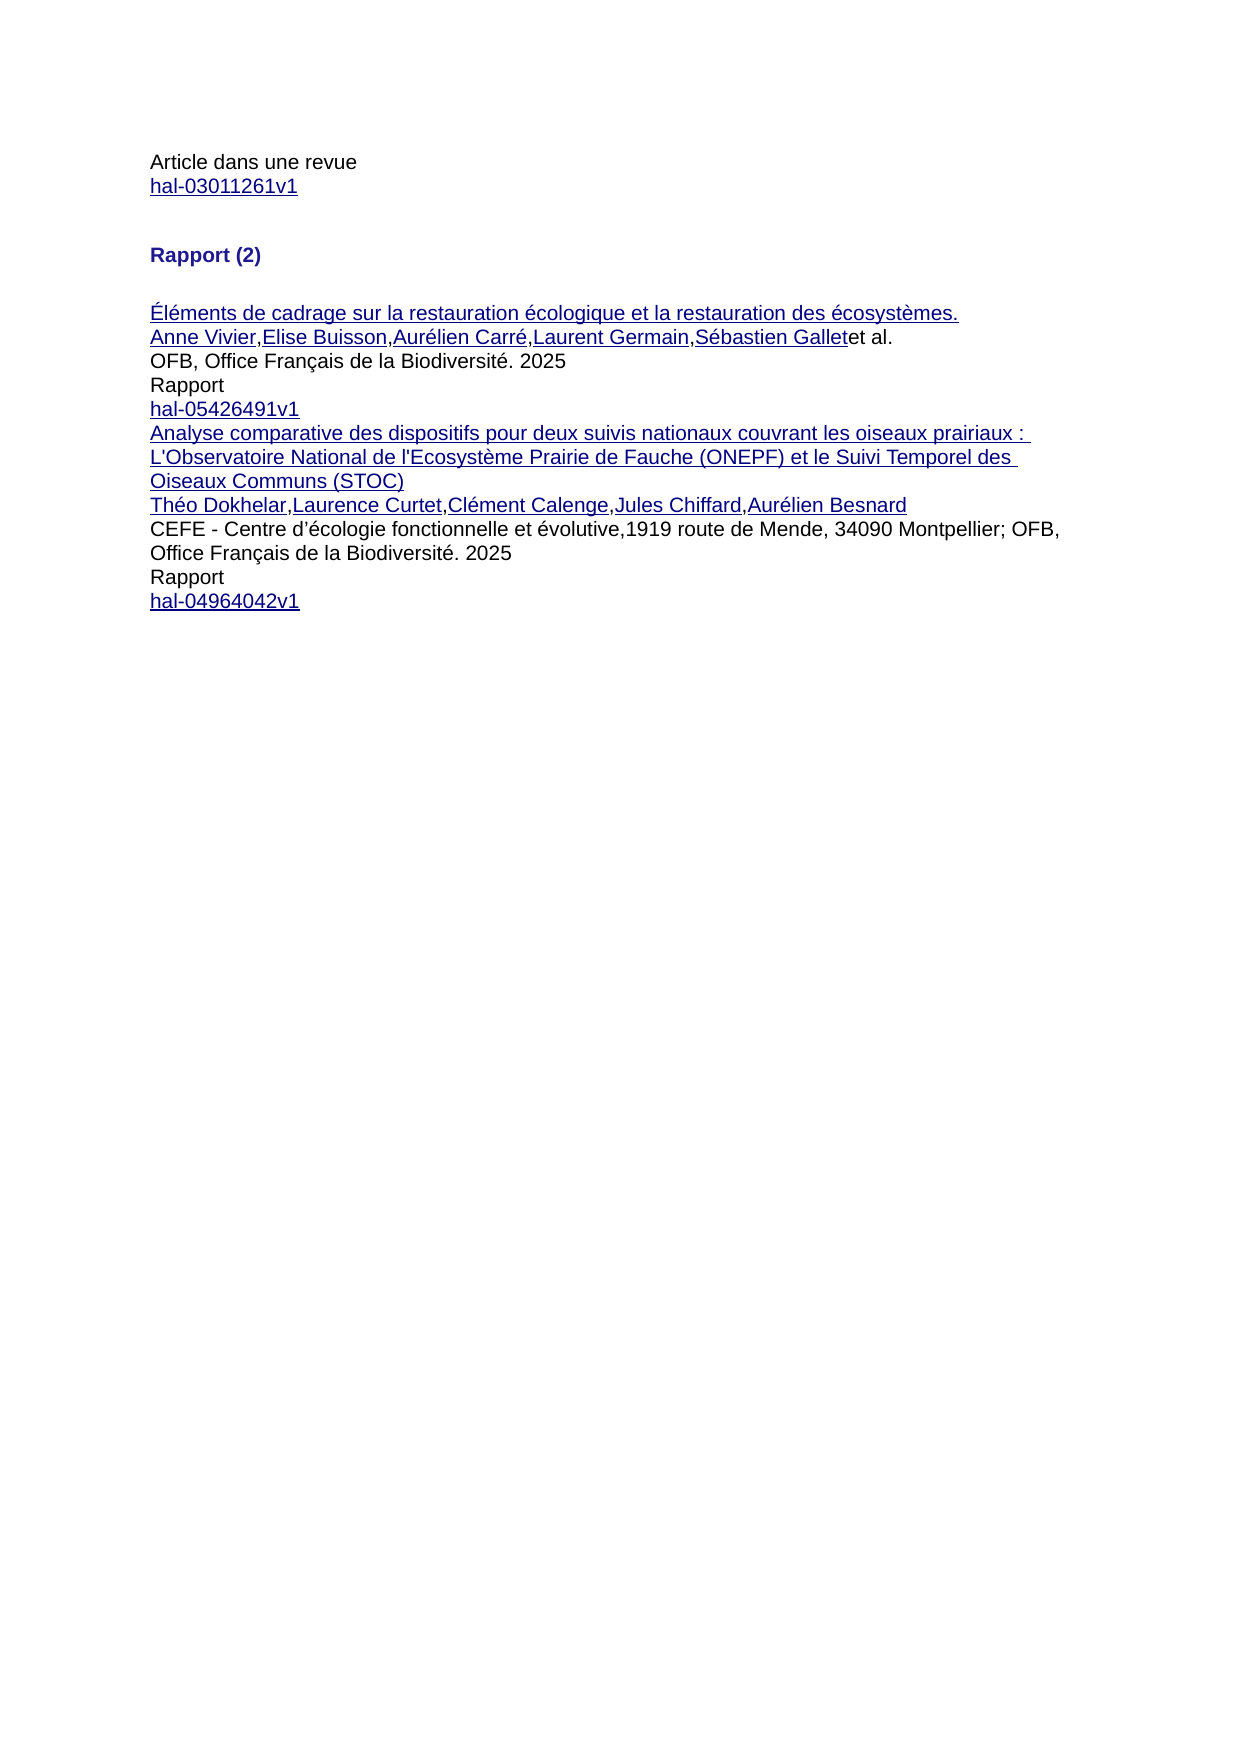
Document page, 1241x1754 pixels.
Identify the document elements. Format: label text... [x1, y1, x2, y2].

table_cell Analyse comparative des dispositifs pour deux suivis nationaux couvrant les oiseaux prairiaux : L'Observatoire National de l'Ecosystème Prairie de Fauche (ONEPF) et le Suivi Temporel des Oiseaux Communs (STOC) Théo Dokhelar,Laurence Curtet,Clément Calenge,Jules Chiffard,Aurélien Besnard CEFE - Centre d’écologie fonctionnelle et évolutive,1919 route de Mende, 34090 Montpellier; OFB, Office Français de la Biodiversité. 2025 Rapport hal-04964042v1 [150, 421, 1090, 612]
subtitle Rapport (2) [150, 243, 1090, 267]
table_header Éléments de cadrage sur la restauration écologique et la restauration des écosystèmes. Anne Vivier,Elise Buisson,Aurélien Carré,Laurent Germain,Sébastien Galletet al. OFB, Office Français de la Biodiversité. 2025 Rapport hal-05426491v1 [150, 301, 1090, 421]
table_cell Article dans une revue hal-03011261v1 [150, 150, 1090, 198]
